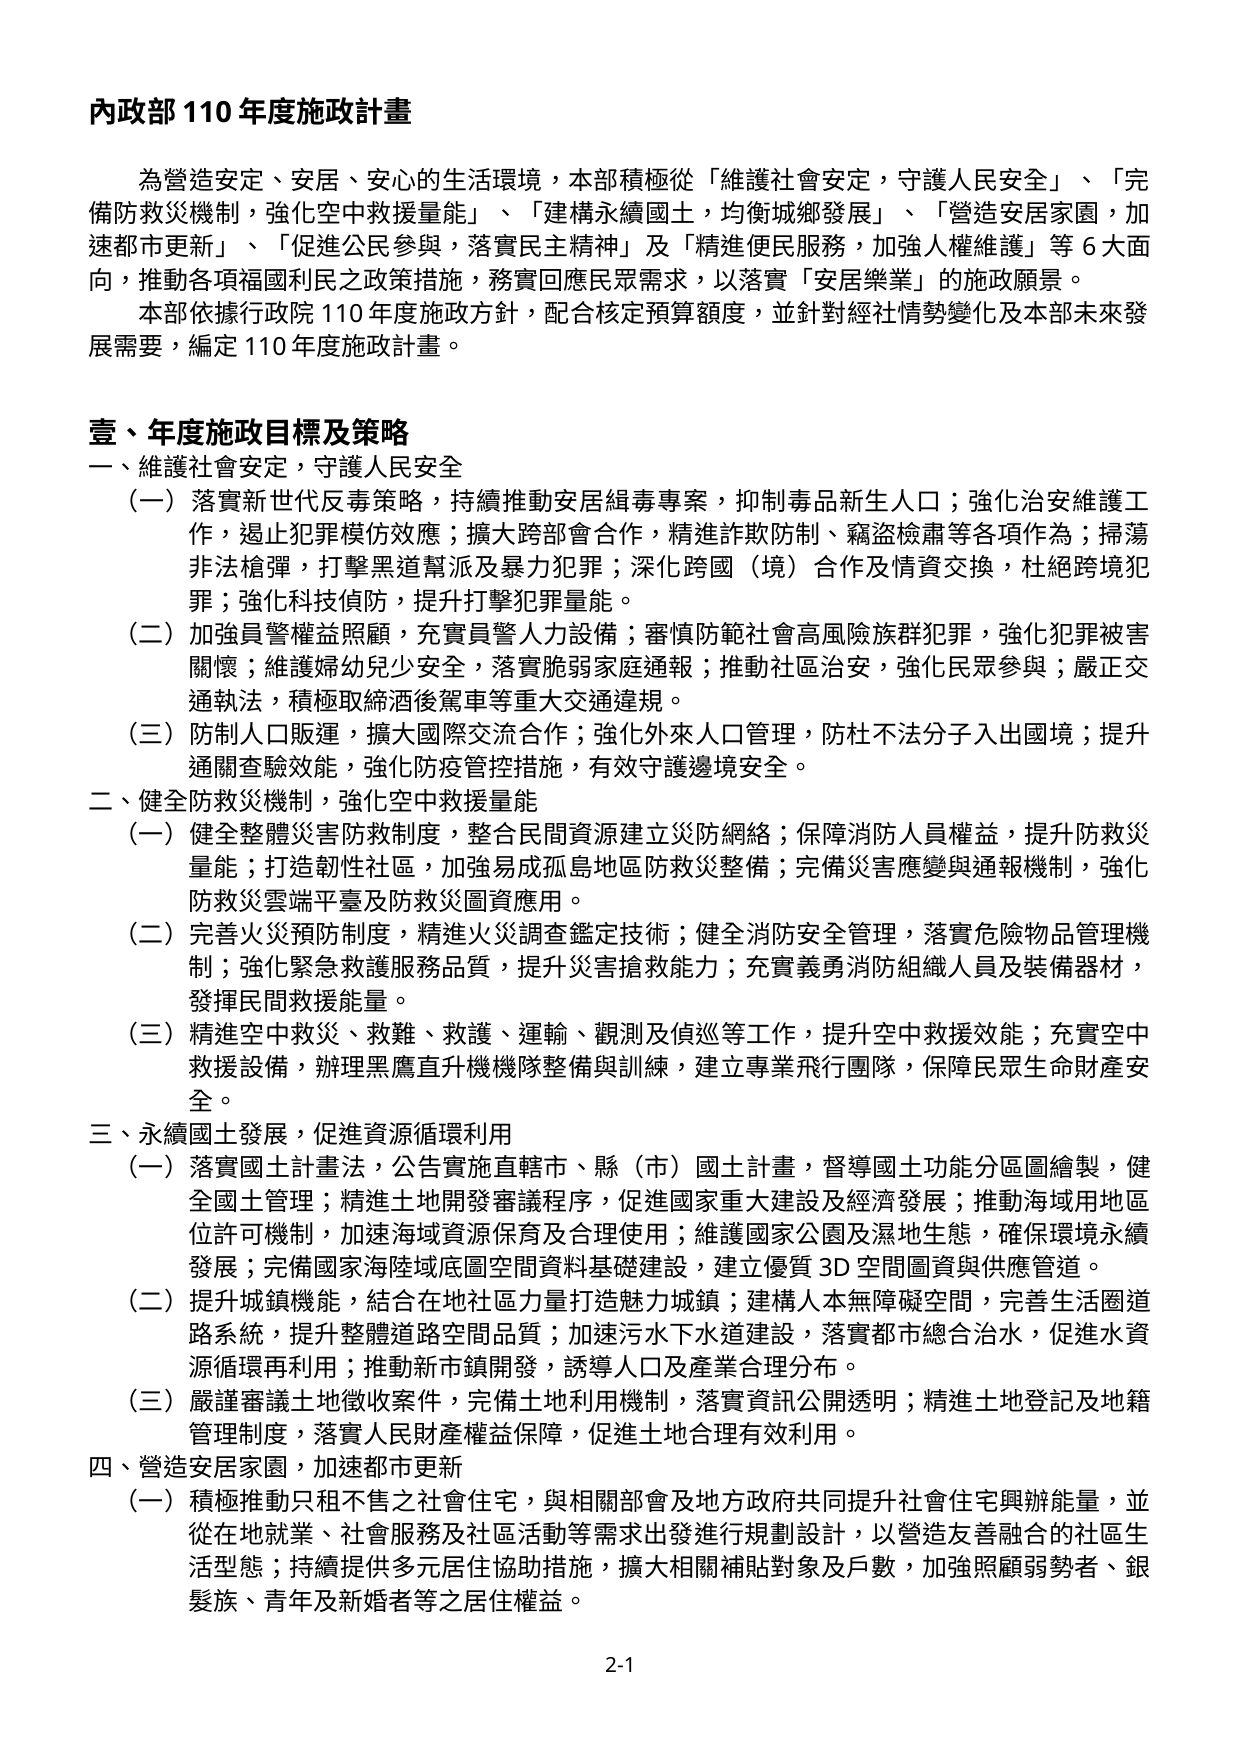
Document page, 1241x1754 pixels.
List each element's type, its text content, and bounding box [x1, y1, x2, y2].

text 四、營造安居家園，加速都市更新 [88, 1450, 1152, 1483]
text 壹、年度施政目標及策略 [88, 417, 1152, 450]
text 二、健全防救災機制，強化空中救援量能 [88, 783, 1152, 817]
text （一）健全整體災害防救制度，整合民間資源建立災防網絡；保障消防人員權益，提升防救災量能；打造韌性社區，加強易成孤島地區防救災整備；完備災害應變與通報機制，強化防救災雲端平臺及防救災圖資應用。 [113, 817, 1152, 917]
text （二）加強員警權益照顧，充實員警人力設備；審慎防範社會高風險族群犯罪，強化犯罪被害關懷；維護婦幼兒少安全，落實脆弱家庭通報；推動社區治安，強化民眾參與；嚴正交通執法，積極取締酒後駕車等重大交通違規。 [113, 617, 1152, 717]
text 三、永續國土發展，促進資源循環利用 [88, 1117, 1152, 1150]
text （二）完善火災預防制度，精進火災調查鑑定技術；健全消防安全管理，落實危險物品管理機制；強化緊急救護服務品質，提升災害搶救能力；充實義勇消防組織人員及裝備器材，發揮民間救援能量。 [113, 917, 1152, 1017]
text 為營造安定、安居、安心的生活環境，本部積極從「維護社會安定，守護人民安全」、「完備防救災機制，強化空中救援量能」、「建構永續國土，均衡城鄉發展」、「營造安居家園，加速都市更新」、「促進公民參與，落實民主精神」及「精進便民服務，加強人權維護」等6大面向，推動各項福國利民之政策措施，務實回應民眾需求，以落實「安居樂業」的施政願景。 [88, 162, 1152, 296]
text （三）嚴謹審議土地徵收案件，完備土地利用機制，落實資訊公開透明；精進土地登記及地籍管理制度，落實人民財產權益保障，促進土地合理有效利用。 [113, 1383, 1152, 1450]
text 內政部110年度施政計畫 [88, 96, 1152, 129]
text 一、維護社會安定，守護人民安全 [88, 450, 1152, 483]
text （二）提升城鎮機能，結合在地社區力量打造魅力城鎮；建構人本無障礙空間，完善生活圈道路系統，提升整體道路空間品質；加速污水下水道建設，落實都市總合治水，促進水資源循環再利用；推動新市鎮開發，誘導人口及產業合理分布。 [113, 1283, 1152, 1383]
text （一）落實新世代反毒策略，持續推動安居緝毒專案，抑制毒品新生人口；強化治安維護工作，遏止犯罪模仿效應；擴大跨部會合作，精進詐欺防制、竊盜檢肅等各項作為；掃蕩非法槍彈，打擊黑道幫派及暴力犯罪；深化跨國（境）合作及情資交換，杜絕跨境犯罪；強化科技偵防，提升打擊犯罪量能。 [113, 483, 1152, 617]
text （一）積極推動只租不售之社會住宅，與相關部會及地方政府共同提升社會住宅興辦能量，並從在地就業、社會服務及社區活動等需求出發進行規劃設計，以營造友善融合的社區生活型態；持續提供多元居住協助措施，擴大相關補貼對象及戶數，加強照顧弱勢者、銀髮族、青年及新婚者等之居住權益。 [113, 1483, 1152, 1617]
text 本部依據行政院110年度施政方針，配合核定預算額度，並針對經社情勢變化及本部未來發展需要，編定110年度施政計畫。 [88, 296, 1152, 362]
text （三）精進空中救災、救難、救護、運輸、觀測及偵巡等工作，提升空中救援效能；充實空中救援設備，辦理黑鷹直升機機隊整備與訓練，建立專業飛行團隊，保障民眾生命財產安全。 [113, 1017, 1152, 1117]
text （一）落實國土計畫法，公告實施直轄市、縣（市）國土計畫，督導國土功能分區圖繪製，健全國土管理；精進土地開發審議程序，促進國家重大建設及經濟發展；推動海域用地區位許可機制，加速海域資源保育及合理使用；維護國家公園及濕地生態，確保環境永續發展；完備國家海陸域底圖空間資料基礎建設，建立優質3D空間圖資與供應管道。 [113, 1150, 1152, 1283]
text （三）防制人口販運，擴大國際交流合作；強化外來人口管理，防杜不法分子入出國境；提升通關查驗效能，強化防疫管控措施，有效守護邊境安全。 [113, 717, 1152, 783]
